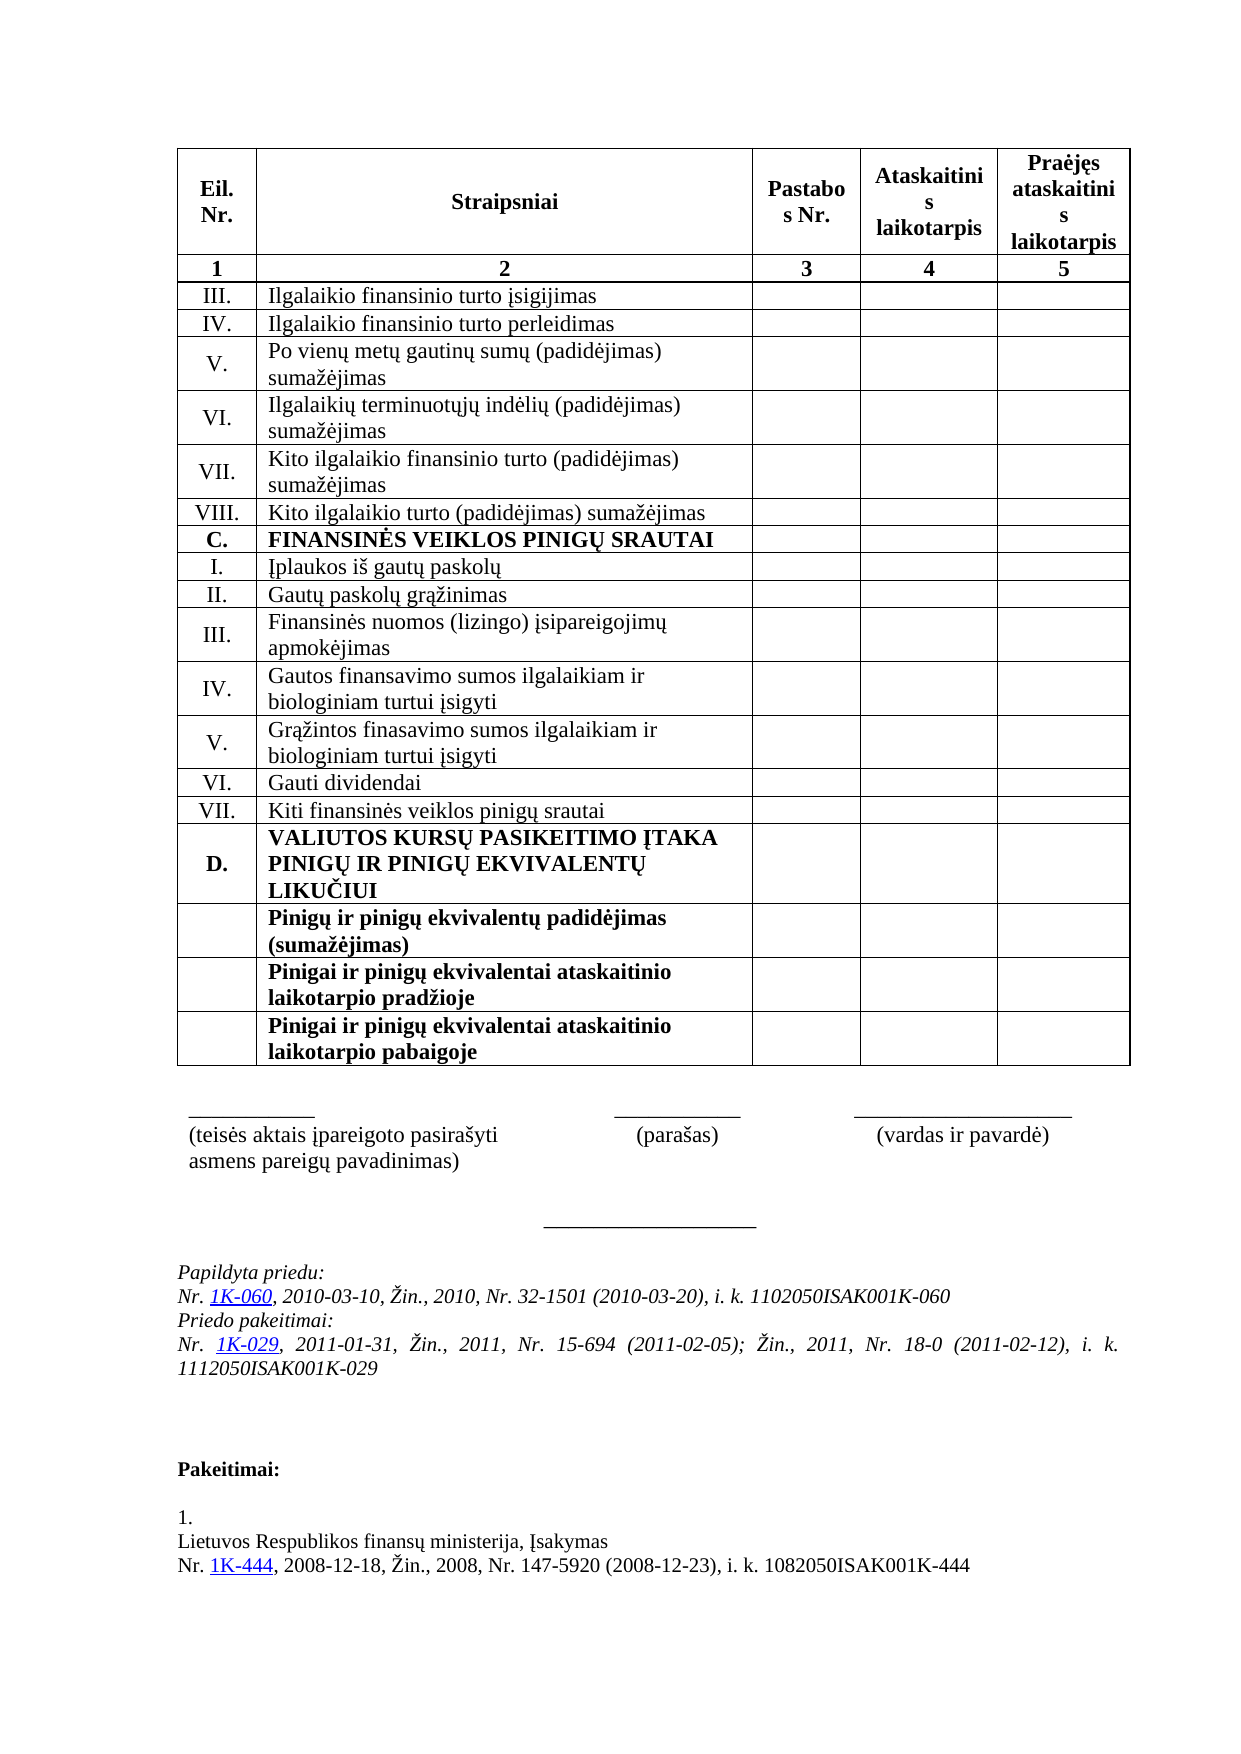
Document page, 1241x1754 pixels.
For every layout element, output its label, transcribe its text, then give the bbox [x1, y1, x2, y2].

table_cell [998, 581, 1129, 607]
table_cell [998, 608, 1129, 661]
table_cell [753, 824, 860, 903]
table_cell Kito ilgalaikio finansinio turto (padidėjimas) sumažėjimas [257, 445, 752, 497]
table_cell Ilgalaikių terminuotųjų indėlių (padidėjimas) sumažėjimas [257, 391, 752, 444]
table_cell Ilgalaikio finansinio turto įsigijimas [257, 283, 752, 309]
table_cell [998, 337, 1129, 390]
table_cell Gauti dividendai [257, 769, 752, 796]
table_cell FINANSINĖS VEIKLOS PINIGŲ SRAUTAI [257, 526, 752, 552]
table_cell VII. [178, 445, 256, 497]
table_cell [753, 391, 860, 444]
table_cell [753, 337, 860, 390]
table_cell [753, 958, 860, 1011]
table_cell [861, 958, 997, 1011]
table_header Ataskaitinis laikotarpis [861, 149, 997, 254]
table_cell Kito ilgalaikio turto (padidėjimas) sumažėjimas [257, 499, 752, 525]
table_cell Kiti finansinės veiklos pinigų srautai [257, 797, 752, 823]
table_cell [178, 1012, 256, 1064]
table_cell 1 [178, 255, 256, 281]
table_header ___________ (parašas) [551, 1094, 804, 1173]
table_cell III. [178, 283, 256, 309]
table_cell Finansinės nuomos (lizingo) įsipareigojimų apmokėjimas [257, 608, 752, 661]
table_cell [861, 797, 997, 823]
table_cell [861, 824, 997, 903]
table_cell [998, 662, 1129, 714]
table_cell [998, 716, 1129, 768]
table_cell [861, 310, 997, 336]
table_cell [861, 445, 997, 497]
table_cell 2 [257, 255, 752, 281]
table_cell [861, 608, 997, 661]
table_cell Pinigai ir pinigų ekvivalentai ataskaitinio laikotarpio pabaigoje [257, 1012, 752, 1064]
table_cell [753, 769, 860, 796]
text Priedo pakeitimai: [177, 1308, 1122, 1332]
table_cell [753, 581, 860, 607]
table_cell [861, 337, 997, 390]
table_cell D. [178, 824, 256, 903]
table_cell [998, 553, 1129, 580]
table_cell [753, 499, 860, 525]
table_cell 5 [998, 255, 1129, 281]
table_cell [753, 797, 860, 823]
table_cell [861, 904, 997, 957]
table_cell C. [178, 526, 256, 552]
table_cell Po vienų metų gautinų sumų (padidėjimas) sumažėjimas [257, 337, 752, 390]
text Nr. 1K-060, 2010-03-10, Žin., 2010, Nr. 32-1501 (2010-03-20), i. k. 1102050ISAK001K-060 [177, 1284, 1122, 1308]
table_cell I. [178, 553, 256, 580]
table_header Praėjęs ataskaitinis laikotarpis [998, 149, 1129, 254]
text Pakeitimai: [177, 1457, 1122, 1481]
table_cell [861, 553, 997, 580]
table_cell [998, 391, 1129, 444]
table_cell Ilgalaikio finansinio turto perleidimas [257, 310, 752, 336]
table_cell [861, 581, 997, 607]
table_cell [998, 310, 1129, 336]
table_cell [998, 283, 1129, 309]
table_cell [998, 797, 1129, 823]
table_cell V. [178, 716, 256, 768]
table_cell [861, 769, 997, 796]
table_cell [861, 662, 997, 714]
table_cell II. [178, 581, 256, 607]
table_cell [861, 499, 997, 525]
text Papildyta priedu: [177, 1259, 1122, 1284]
table_header Pastabos Nr. [753, 149, 860, 254]
table_cell VI. [178, 391, 256, 444]
text 1. [177, 1505, 1122, 1529]
table_cell [861, 391, 997, 444]
table_cell [998, 445, 1129, 497]
table_cell [998, 526, 1129, 552]
table_cell Gautų paskolų grąžinimas [257, 581, 752, 607]
table_cell Pinigų ir pinigų ekvivalentų padidėjimas (sumažėjimas) [257, 904, 752, 957]
text _________________ [177, 1202, 1122, 1231]
table_cell IV. [178, 310, 256, 336]
table_cell 4 [861, 255, 997, 281]
text Nr. 1K-029, 2011-01-31, Žin., 2011, Nr. 15-694 (2011-02-05); Žin., 2011, Nr. 18-0 (2011-02-12), i. k. 1112050ISAK001K-029 [177, 1332, 1122, 1380]
table_cell [998, 904, 1129, 957]
table_cell [753, 662, 860, 714]
table_cell [861, 1012, 997, 1064]
table_cell VI. [178, 769, 256, 796]
text Nr. 1K-444, 2008-12-18, Žin., 2008, Nr. 147-5920 (2008-12-23), i. k. 1082050ISAK001K-444 [177, 1553, 1122, 1577]
table_header Straipsniai [257, 149, 752, 254]
table_cell [753, 310, 860, 336]
table_cell IV. [178, 662, 256, 714]
table_cell [753, 716, 860, 768]
table_cell III. [178, 608, 256, 661]
table_cell [178, 904, 256, 957]
table_cell Grąžintos finasavimo sumos ilgalaikiam ir biologiniam turtui įsigyti [257, 716, 752, 768]
table_cell [861, 283, 997, 309]
table_header Eil. Nr. [178, 149, 256, 254]
table_cell VII. [178, 797, 256, 823]
table_cell VALIUTOS KURSŲ PASIKEITIMO ĮTAKA PINIGŲ IR PINIGŲ EKVIVALENTŲ LIKUČIUI [257, 824, 752, 903]
table_cell [753, 1012, 860, 1064]
table_cell [753, 526, 860, 552]
table_cell Pinigai ir pinigų ekvivalentai ataskaitinio laikotarpio pradžioje [257, 958, 752, 1011]
table_cell [861, 716, 997, 768]
table_cell Įplaukos iš gautų paskolų [257, 553, 752, 580]
table_cell [753, 283, 860, 309]
table_cell [998, 1012, 1129, 1064]
table_cell [753, 445, 860, 497]
table_cell [998, 769, 1129, 796]
table_header ___________ (teisės aktais įpareigoto pasirašyti asmens pareigų pavadinimas) [177, 1094, 551, 1173]
table_cell [178, 958, 256, 1011]
table_header ___________________ (vardas ir pavardė) [804, 1094, 1122, 1173]
table_cell 3 [753, 255, 860, 281]
table_cell [753, 553, 860, 580]
table_cell VIII. [178, 499, 256, 525]
table_cell [753, 904, 860, 957]
table_cell V. [178, 337, 256, 390]
text Lietuvos Respublikos finansų ministerija, Įsakymas [177, 1529, 1122, 1553]
table_cell [861, 526, 997, 552]
table_cell [998, 958, 1129, 1011]
table_cell [998, 499, 1129, 525]
table_cell [998, 824, 1129, 903]
table_cell [753, 608, 860, 661]
table_cell Gautos finansavimo sumos ilgalaikiam ir biologiniam turtui įsigyti [257, 662, 752, 714]
